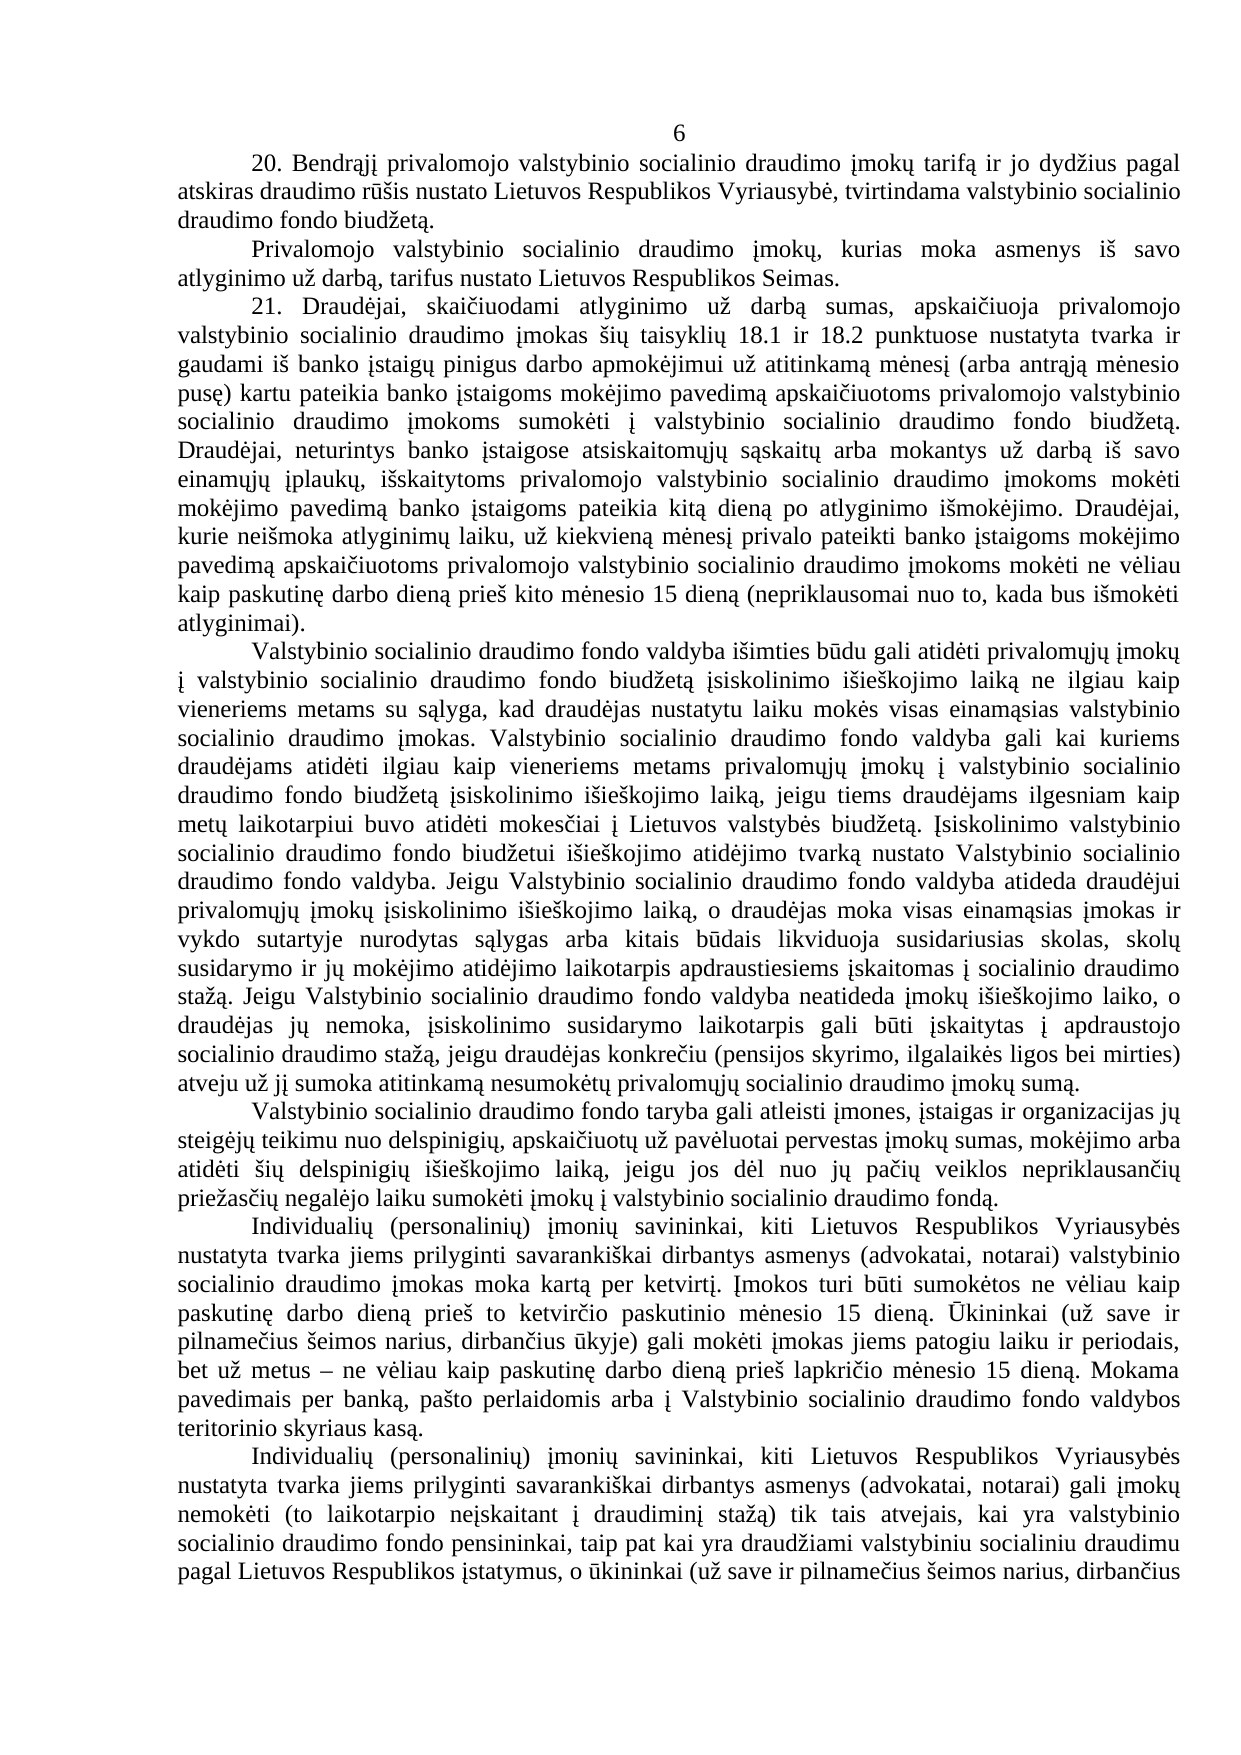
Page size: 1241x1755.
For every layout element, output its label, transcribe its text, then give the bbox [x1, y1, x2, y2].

text Valstybinio socialinio draudimo fondo valdyba išimties būdu gali atidėti privalomųjų įmokų į valstybinio socialinio draudimo fondo biudžetą įsiskolinimo išieškojimo laiką ne ilgiau kaip vieneriems metams su sąlyga, kad draudėjas nustatytu laiku mokės visas einamąsias valstybinio socialinio draudimo įmokas. Valstybinio socialinio draudimo fondo valdyba gali kai kuriems draudėjams atidėti ilgiau kaip vieneriems metams privalomųjų įmokų į valstybinio socialinio draudimo fondo biudžetą įsiskolinimo išieškojimo laiką, jeigu tiems draudėjams ilgesniam kaip metų laikotarpiui buvo atidėti mokesčiai į Lietuvos valstybės biudžetą. Įsiskolinimo valstybinio socialinio draudimo fondo biudžetui išieškojimo atidėjimo tvarką nustato Valstybinio socialinio draudimo fondo valdyba. Jeigu Valstybinio socialinio draudimo fondo valdyba atideda draudėjui privalomųjų įmokų įsiskolinimo išieškojimo laiką, o draudėjas moka visas einamąsias įmokas ir vykdo sutartyje nurodytas sąlygas arba kitais būdais likviduoja susidariusias skolas, skolų susidarymo ir jų mokėjimo atidėjimo laikotarpis apdraustiesiems įskaitomas į socialinio draudimo stažą. Jeigu Valstybinio socialinio draudimo fondo valdyba neatideda įmokų išieškojimo laiko, o draudėjas jų nemoka, įsiskolinimo susidarymo laikotarpis gali būti įskaitytas į apdraustojo socialinio draudimo stažą, jeigu draudėjas konkrečiu (pensijos skyrimo, ilgalaikės ligos bei mirties) atveju už jį sumoka atitinkamą nesumokėtų privalomųjų socialinio draudimo įmokų sumą. [177, 636, 1181, 1096]
text Individualių (personalinių) įmonių savininkai, kiti Lietuvos Respublikos Vyriausybės nustatyta tvarka jiems prilyginti savarankiškai dirbantys asmenys (advokatai, notarai) valstybinio socialinio draudimo įmokas moka kartą per ketvirtį. Įmokos turi būti sumokėtos ne vėliau kaip paskutinę darbo dieną prieš to ketvirčio paskutinio mėnesio 15 dieną. Ūkininkai (už save ir pilnamečius šeimos narius, dirbančius ūkyje) gali mokėti įmokas jiems patogiu laiku ir periodais, bet už metus – ne vėliau kaip paskutinę darbo dieną prieš lapkričio mėnesio 15 dieną. Mokama pavedimais per banką, pašto perlaidomis arba į Valstybinio socialinio draudimo fondo valdybos teritorinio skyriaus kasą. [177, 1211, 1181, 1441]
text 21. Draudėjai, skaičiuodami atlyginimo už darbą sumas, apskaičiuoja privalomojo valstybinio socialinio draudimo įmokas šių taisyklių 18.1 ir 18.2 punktuose nustatyta tvarka ir gaudami iš banko įstaigų pinigus darbo apmokėjimui už atitinkamą mėnesį (arba antrąją mėnesio pusę) kartu pateikia banko įstaigoms mokėjimo pavedimą apskaičiuotoms privalomojo valstybinio socialinio draudimo įmokoms sumokėti į valstybinio socialinio draudimo fondo biudžetą. Draudėjai, neturintys banko įstaigose atsiskaitomųjų sąskaitų arba mokantys už darbą iš savo einamųjų įplaukų, išskaitytoms privalomojo valstybinio socialinio draudimo įmokoms mokėti mokėjimo pavedimą banko įstaigoms pateikia kitą dieną po atlyginimo išmokėjimo. Draudėjai, kurie neišmoka atlyginimų laiku, už kiekvieną mėnesį privalo pateikti banko įstaigoms mokėjimo pavedimą apskaičiuotoms privalomojo valstybinio socialinio draudimo įmokoms mokėti ne vėliau kaip paskutinę darbo dieną prieš kito mėnesio 15 dieną (nepriklausomai nuo to, kada bus išmokėti atlyginimai). [177, 291, 1181, 636]
text 20. Bendrąjį privalomojo valstybinio socialinio draudimo įmokų tarifą ir jo dydžius pagal atskiras draudimo rūšis nustato Lietuvos Respublikos Vyriausybė, tvirtindama valstybinio socialinio draudimo fondo biudžetą. [177, 148, 1181, 234]
text Individualių (personalinių) įmonių savininkai, kiti Lietuvos Respublikos Vyriausybės nustatyta tvarka jiems prilyginti savarankiškai dirbantys asmenys (advokatai, notarai) gali įmokų nemokėti (to laikotarpio neįskaitant į draudiminį stažą) tik tais atvejais, kai yra valstybinio socialinio draudimo fondo pensininkai, taip pat kai yra draudžiami valstybiniu socialiniu draudimu pagal Lietuvos Respublikos įstatymus, o ūkininkai (už save ir pilnamečius šeimos narius, dirbančius [177, 1441, 1181, 1585]
text Privalomojo valstybinio socialinio draudimo įmokų, kurias moka asmenys iš savo atlyginimo už darbą, tarifus nustato Lietuvos Respublikos Seimas. [177, 234, 1181, 291]
text Valstybinio socialinio draudimo fondo taryba gali atleisti įmones, įstaigas ir organizacijas jų steigėjų teikimu nuo delspinigių, apskaičiuotų už pavėluotai pervestas įmokų sumas, mokėjimo arba atidėti šių delspinigių išieškojimo laiką, jeigu jos dėl nuo jų pačių veiklos nepriklausančių priežasčių negalėjo laiku sumokėti įmokų į valstybinio socialinio draudimo fondą. [177, 1096, 1181, 1211]
